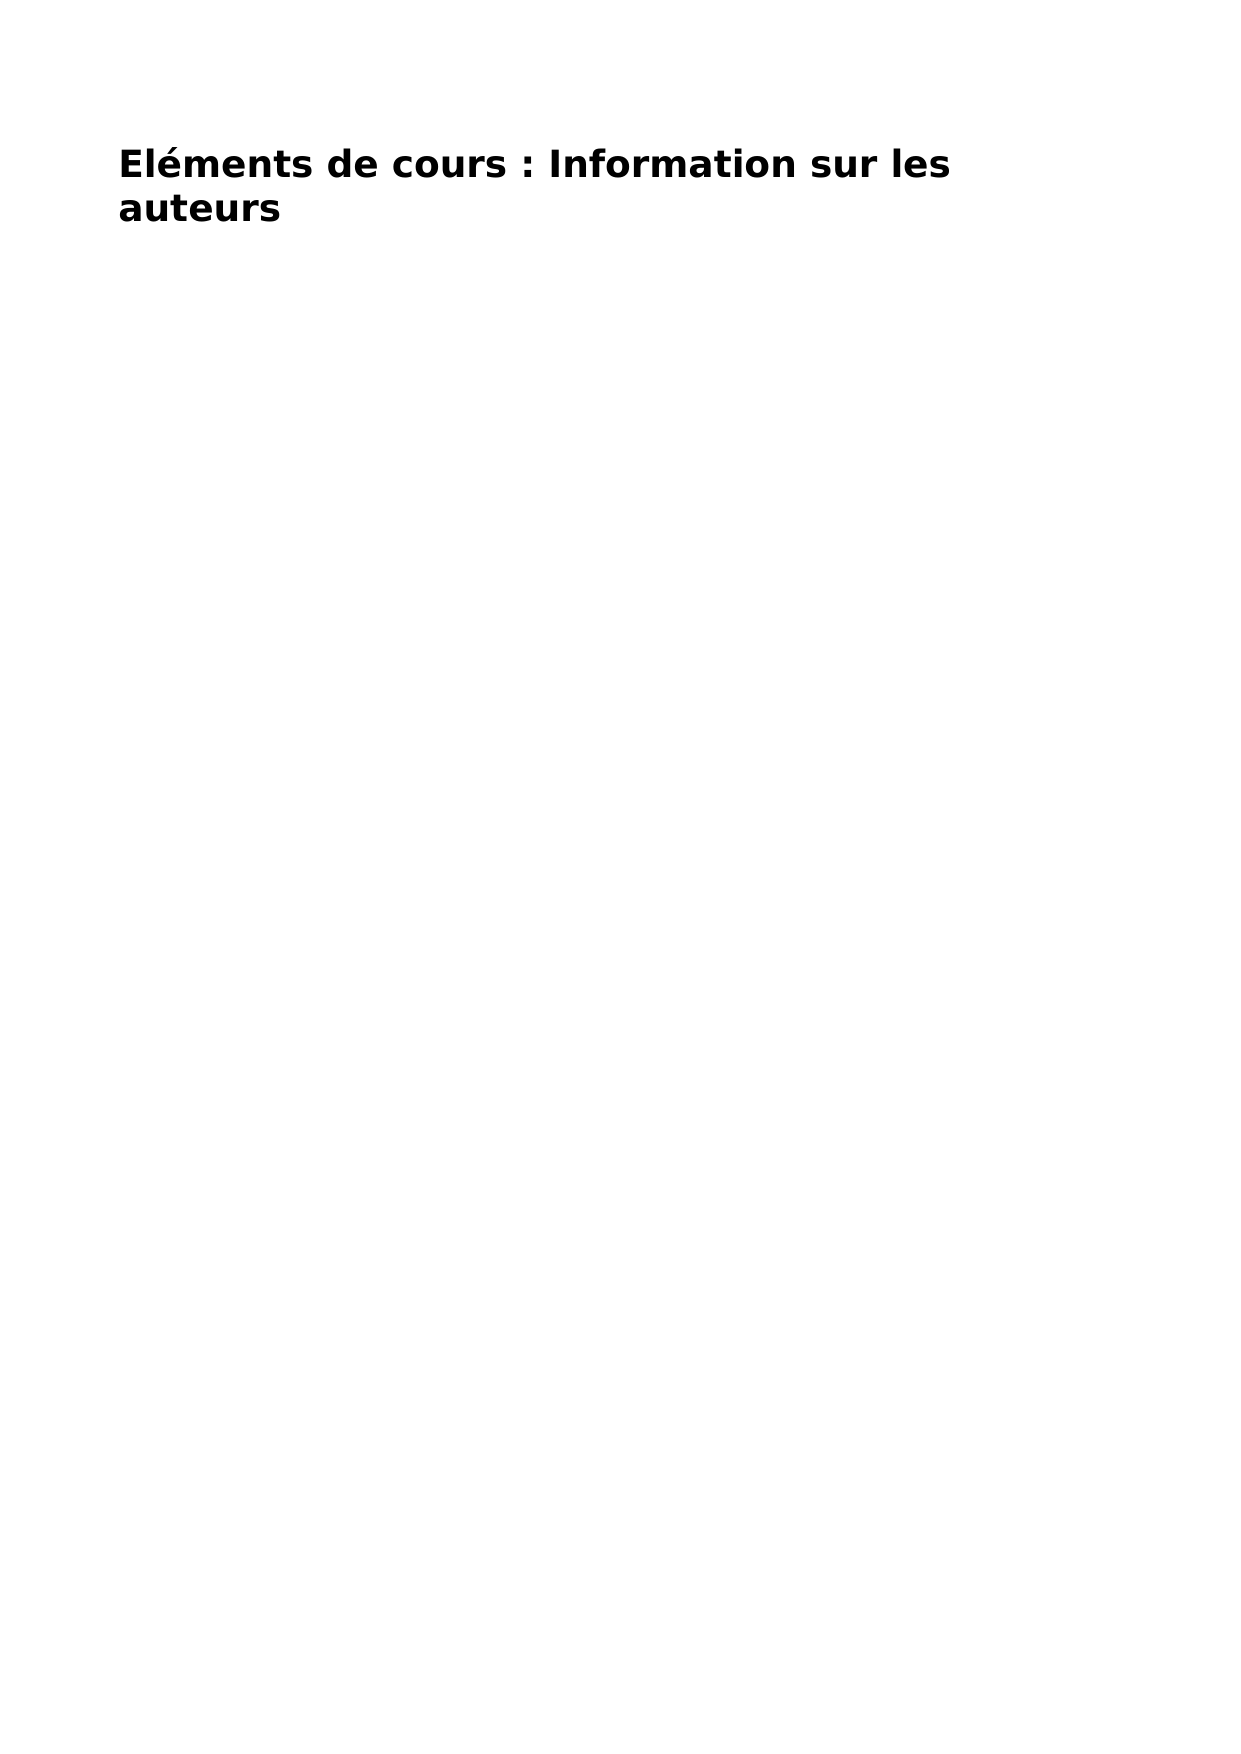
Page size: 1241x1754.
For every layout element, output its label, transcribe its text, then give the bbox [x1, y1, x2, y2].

subtitle Eléments de cours : Information sur les auteurs [118, 143, 1122, 230]
